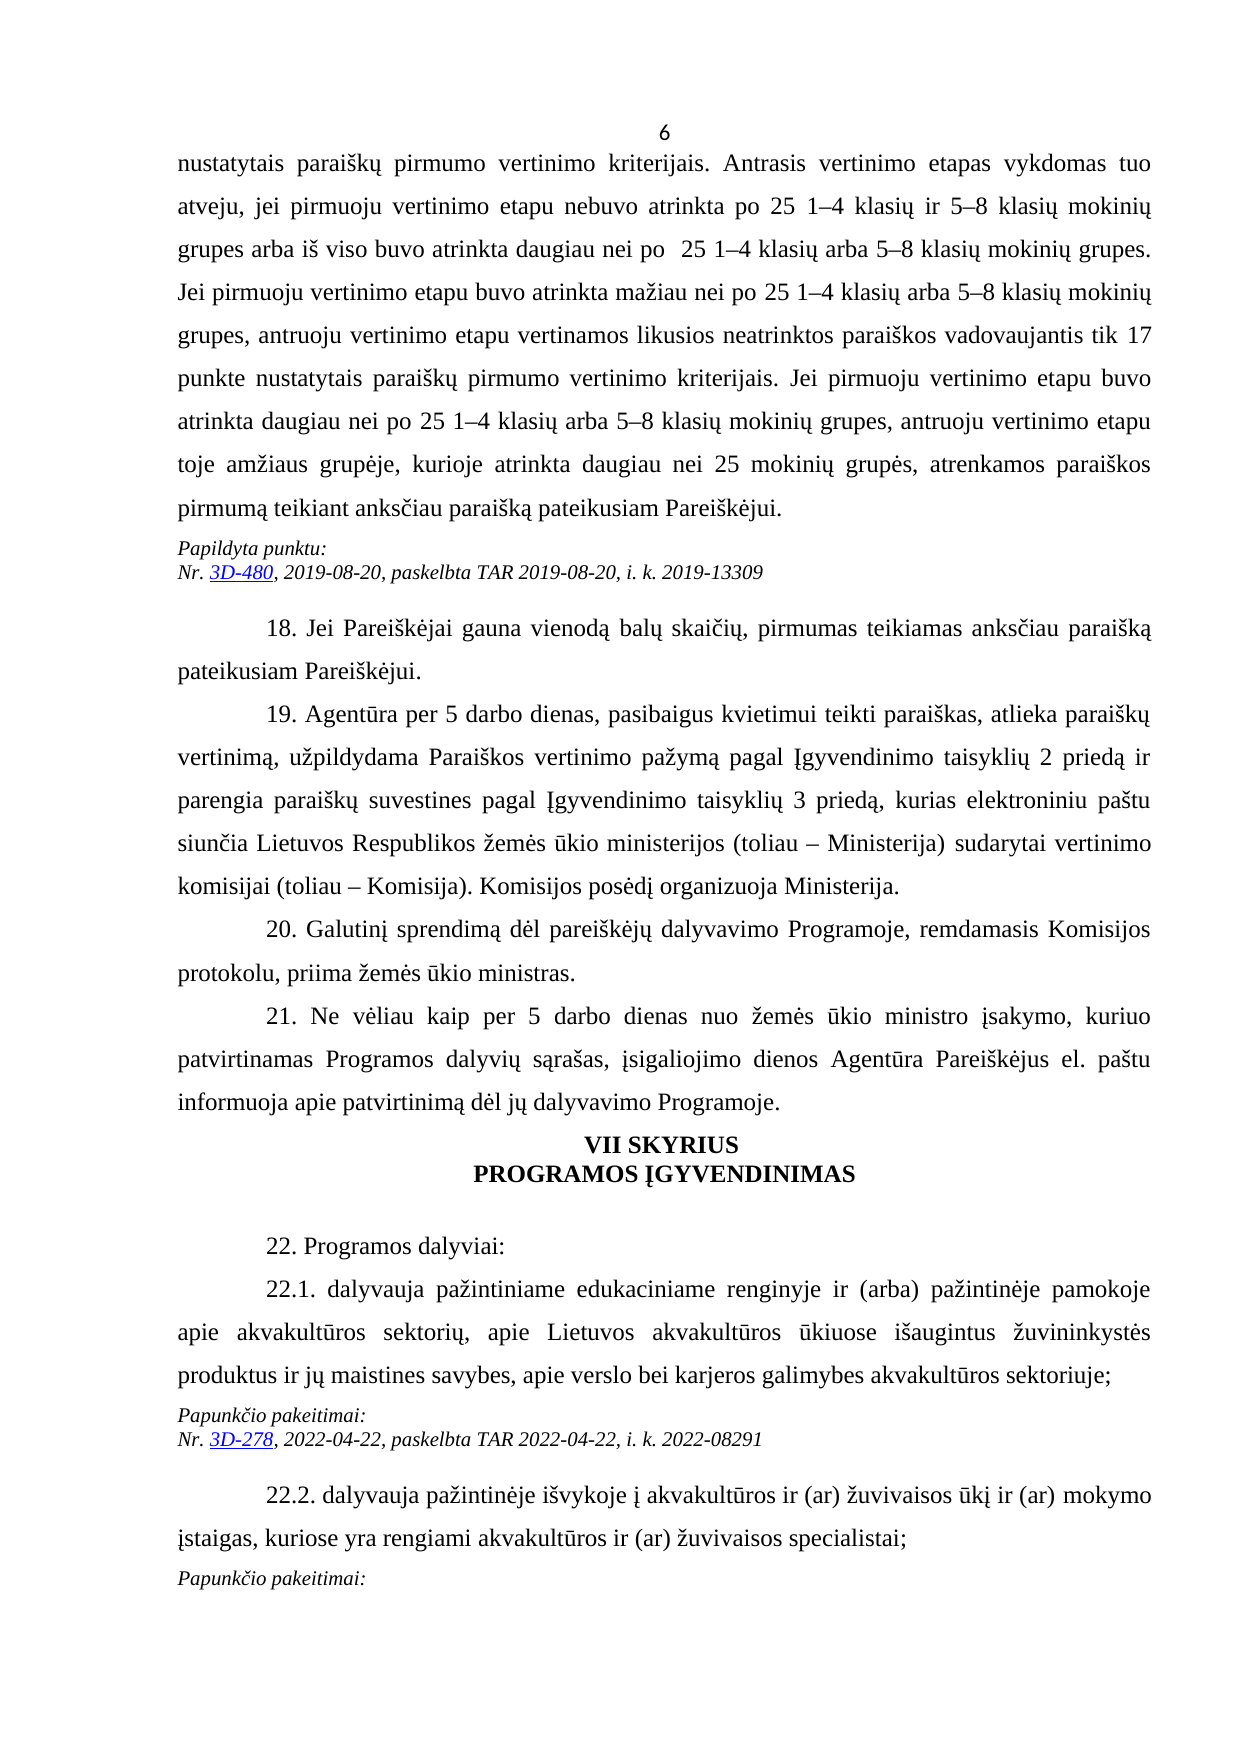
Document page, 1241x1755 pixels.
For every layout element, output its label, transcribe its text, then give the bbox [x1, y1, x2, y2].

text 21. Ne vėliau kaip per 5 darbo dienas nuo žemės ūkio ministro įsakymo, kuriuo patvirtinamas Programos dalyvių sąrašas, įsigaliojimo dienos Agentūra Pareiškėjus el. paštu informuoja apie patvirtinimą dėl jų dalyvavimo Programoje. [177, 1001, 1152, 1116]
text Nr. 3D-278, 2022-04-22, paskelbta TAR 2022-04-22, i. k. 2022-08291 [177, 1427, 1152, 1451]
text Nr. 3D-480, 2019-08-20, paskelbta TAR 2019-08-20, i. k. 2019-13309 [177, 560, 1152, 584]
text 22.1. dalyvauja pažintiniame edukaciniame renginyje ir (arba) pažintinėje pamokoje apie akvakultūros sektorių, apie Lietuvos akvakultūros ūkiuose išaugintus žuvininkystės produktus ir jų maistines savybes, apie verslo bei karjeros galimybes akvakultūros sektoriuje; [177, 1274, 1152, 1389]
text Papildyta punktu: [177, 536, 1152, 560]
text 20. Galutinį sprendimą dėl pareiškėjų dalyvavimo Programoje, remdamasis Komisijos protokolu, priima žemės ūkio ministras. [177, 914, 1152, 986]
text 22. Programos dalyviai: [177, 1231, 1152, 1259]
text Papunkčio pakeitimai: [177, 1566, 1152, 1590]
text 19. Agentūra per 5 darbo dienas, pasibaigus kvietimui teikti paraiškas, atlieka paraiškų vertinimą, užpildydama Paraiškos vertinimo pažymą pagal Įgyvendinimo taisyklių 2 priedą ir parengia paraiškų suvestines pagal Įgyvendinimo taisyklių 3 priedą, kurias elektroniniu paštu siunčia Lietuvos Respublikos žemės ūkio ministerijos (toliau – Ministerija) sudarytai vertinimo komisijai (toliau – Komisija). Komisijos posėdį organizuoja Ministerija. [177, 699, 1152, 900]
text 22.2. dalyvauja pažintinėje išvykoje į akvakultūros ir (ar) žuvivaisos ūkį ir (ar) mokymo įstaigas, kuriose yra rengiami akvakultūros ir (ar) žuvivaisos specialistai; [177, 1480, 1152, 1552]
text VII SKYRIUS [177, 1130, 1152, 1159]
text Papunkčio pakeitimai: [177, 1403, 1152, 1427]
text nustatytais paraiškų pirmumo vertinimo kriterijais. Antrasis vertinimo etapas vykdomas tuo atveju, jei pirmuoju vertinimo etapu nebuvo atrinkta po 25 1–4 klasių ir 5–8 klasių mokinių grupes arba iš viso buvo atrinkta daugiau nei po 25 1–4 klasių arba 5–8 klasių mokinių grupes. Jei pirmuoju vertinimo etapu buvo atrinkta mažiau nei po 25 1–4 klasių arba 5–8 klasių mokinių grupes, antruoju vertinimo etapu vertinamos likusios neatrinktos paraiškos vadovaujantis tik 17 punkte nustatytais paraiškų pirmumo vertinimo kriterijais. Jei pirmuoju vertinimo etapu buvo atrinkta daugiau nei po 25 1–4 klasių arba 5–8 klasių mokinių grupes, antruoju vertinimo etapu toje amžiaus grupėje, kurioje atrinkta daugiau nei 25 mokinių grupės, atrenkamos paraiškos pirmumą teikiant anksčiau paraišką pateikusiam Pareiškėjui. [177, 148, 1152, 521]
text 18. Jei Pareiškėjai gauna vienodą balų skaičių, pirmumas teikiamas anksčiau paraišką pateikusiam Pareiškėjui. [177, 613, 1152, 684]
text PROGRAMOS ĮGYVENDINIMAS [177, 1159, 1152, 1188]
